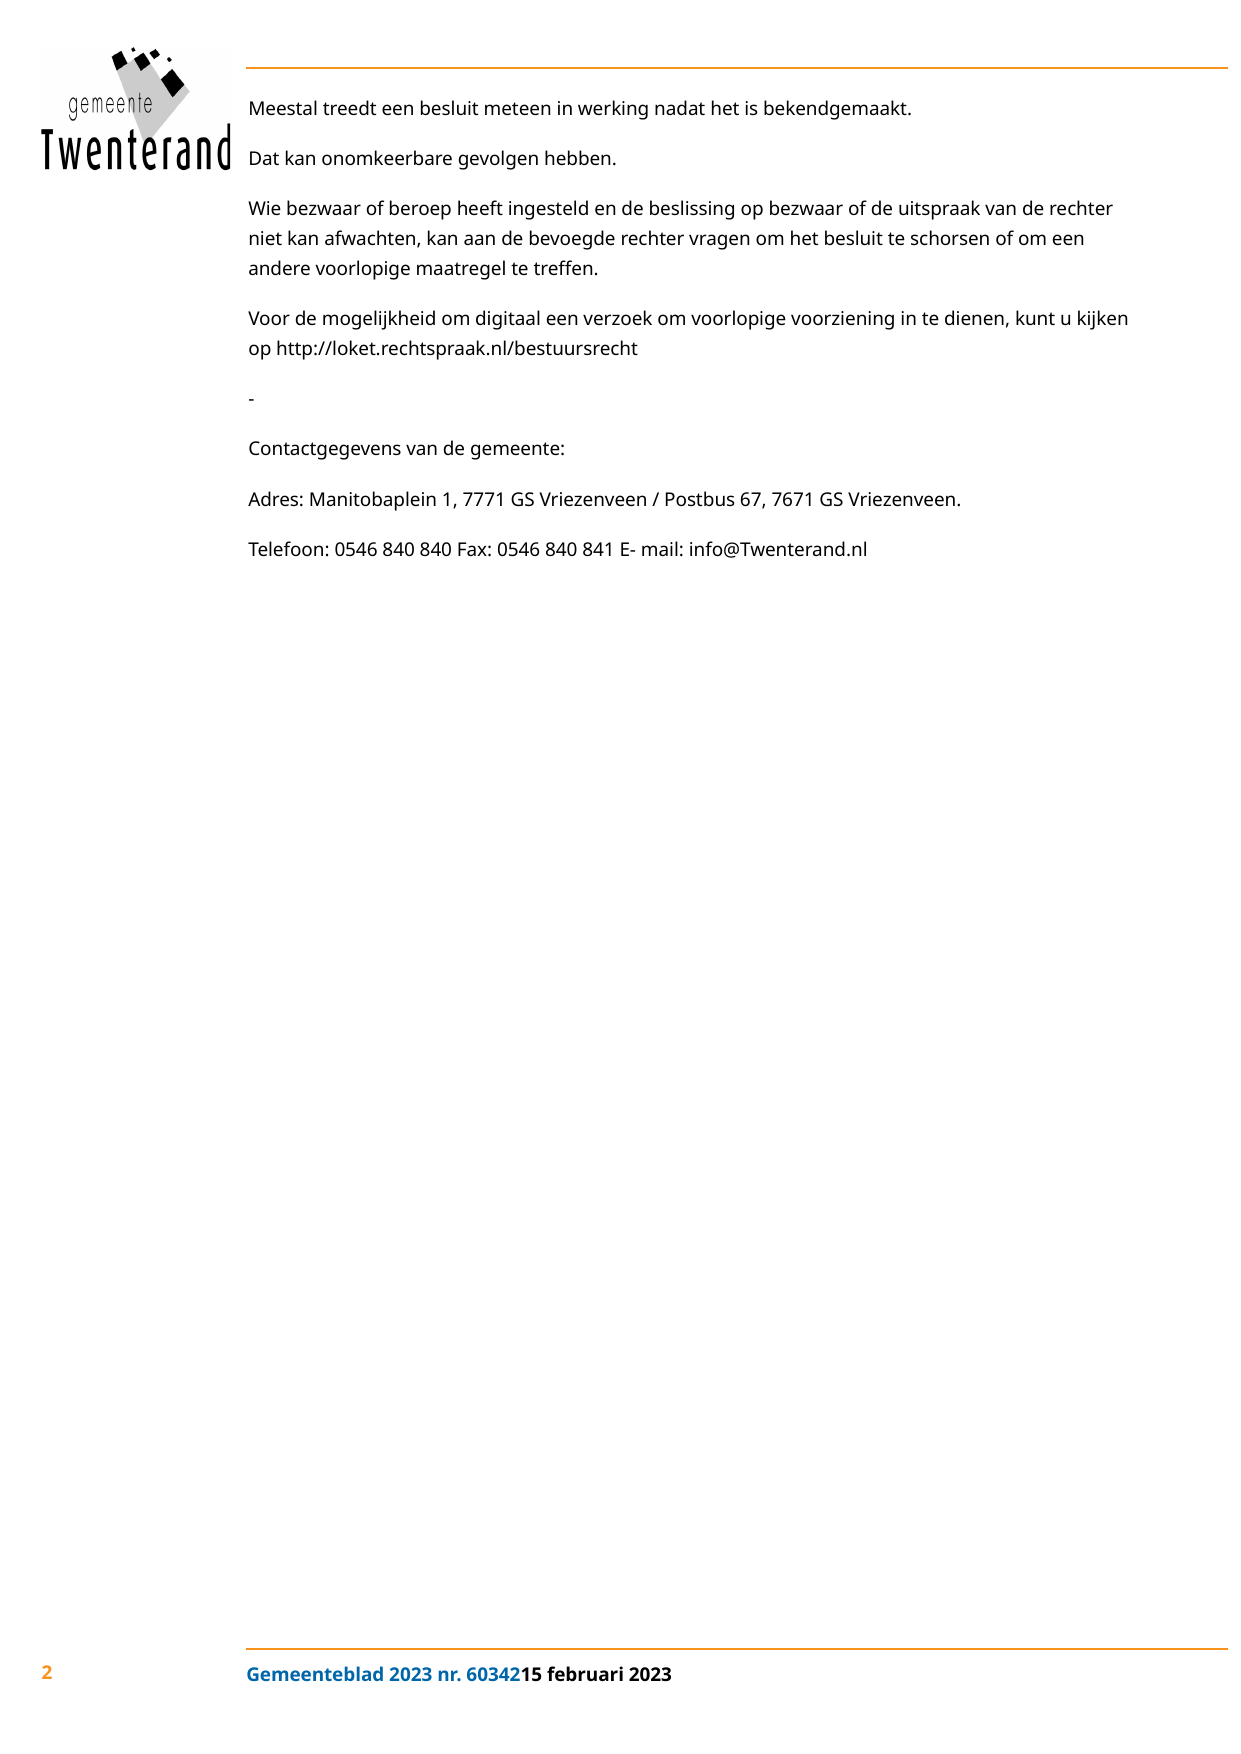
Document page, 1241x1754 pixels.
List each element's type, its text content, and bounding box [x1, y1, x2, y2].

text Contactgegevens van de gemeente: [248, 436, 1152, 461]
text Telefoon: 0546 840 840 Fax: 0546 840 841 E- mail: info@Twenterand.nl [248, 536, 1152, 562]
text - [248, 385, 1152, 411]
text Adres: Manitobaplein 1, 7771 GS Vriezenveen / Postbus 67, 7671 GS Vriezenveen. [248, 486, 1152, 512]
picture [41, 47, 231, 172]
text Wie bezwaar of beroep heeft ingesteld en de beslissing op bezwaar of de uitspraak van de rechter niet kan afwachten, kan aan de bevoegde rechter vragen om het besluit te schorsen of om een andere voorlopige maatregel te treffen. [248, 196, 1152, 281]
text Voor de mogelijkheid om digitaal een verzoek om voorlopige voorziening in te dienen, kunt u kijken op http://loket.rechtspraak.nl/bestuursrecht [248, 305, 1152, 361]
text Meestal treedt een besluit meteen in werking nadat het is bekendgemaakt. [248, 95, 1152, 121]
text Dat kan onomkeerbare gevolgen hebben. [248, 145, 1152, 171]
